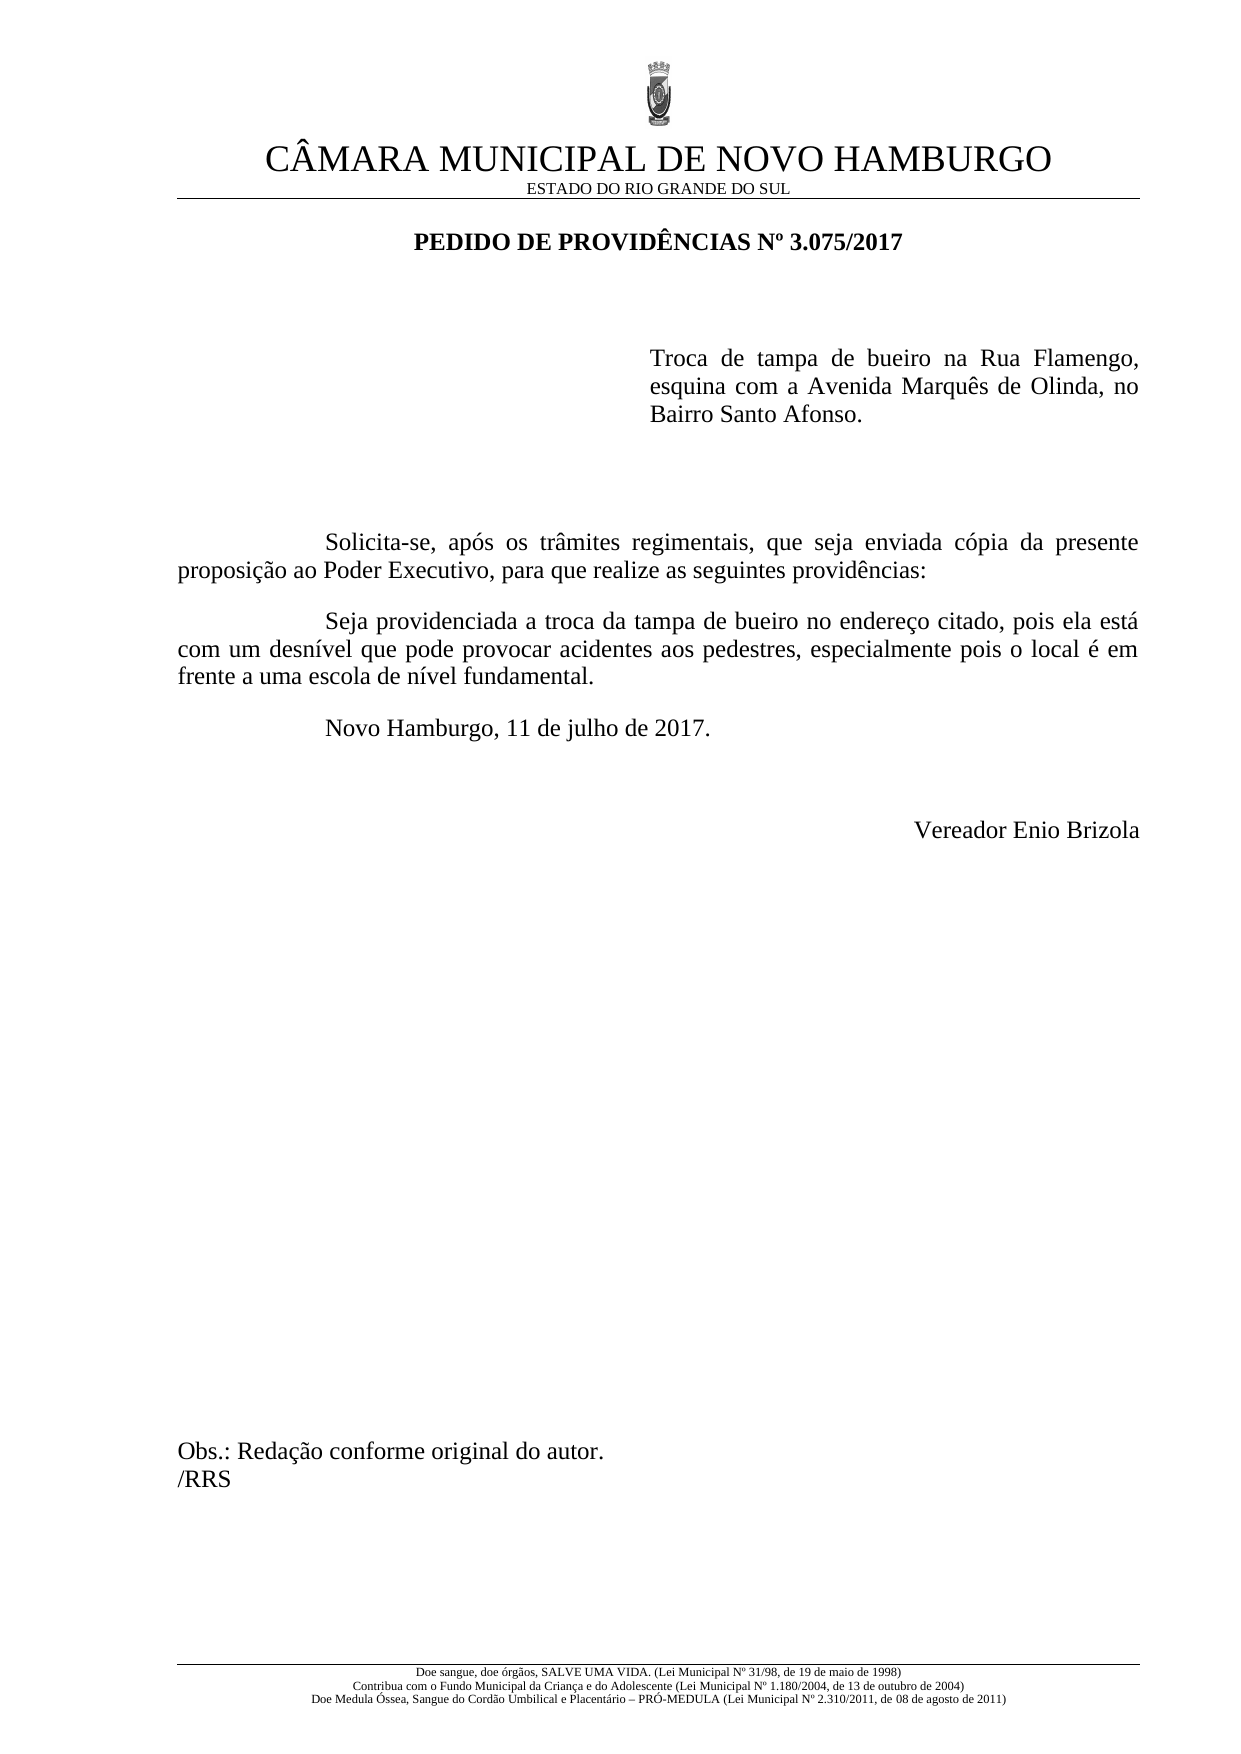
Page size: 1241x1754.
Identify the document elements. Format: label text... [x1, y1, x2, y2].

text Vereador Enio Brizola [177, 816, 1140, 844]
text Seja providenciada a troca da tampa de bueiro no endereço citado, pois ela está com um desnível que pode provocar acidentes aos pedestres, especialmente pois o local é em frente a uma escola de nível fundamental. [177, 607, 1140, 690]
text Troca de tampa de bueiro na Rua Flamengo, esquina com a Avenida Marquês de Olinda, no Bairro Santo Afonso. [649, 344, 1140, 428]
text Novo Hamburgo, 11 de julho de 2017. [177, 714, 1140, 741]
text PEDIDO DE PROVIDÊNCIAS Nº 3.075/2017 [177, 228, 1140, 256]
text Obs.: Redação conforme original do autor. [177, 1437, 1140, 1465]
text /RRS [177, 1465, 1140, 1493]
text Solicita-se, após os trâmites regimentais, que seja enviada cópia da presente proposição ao Poder Executivo, para que realize as seguintes providências: [177, 528, 1140, 583]
